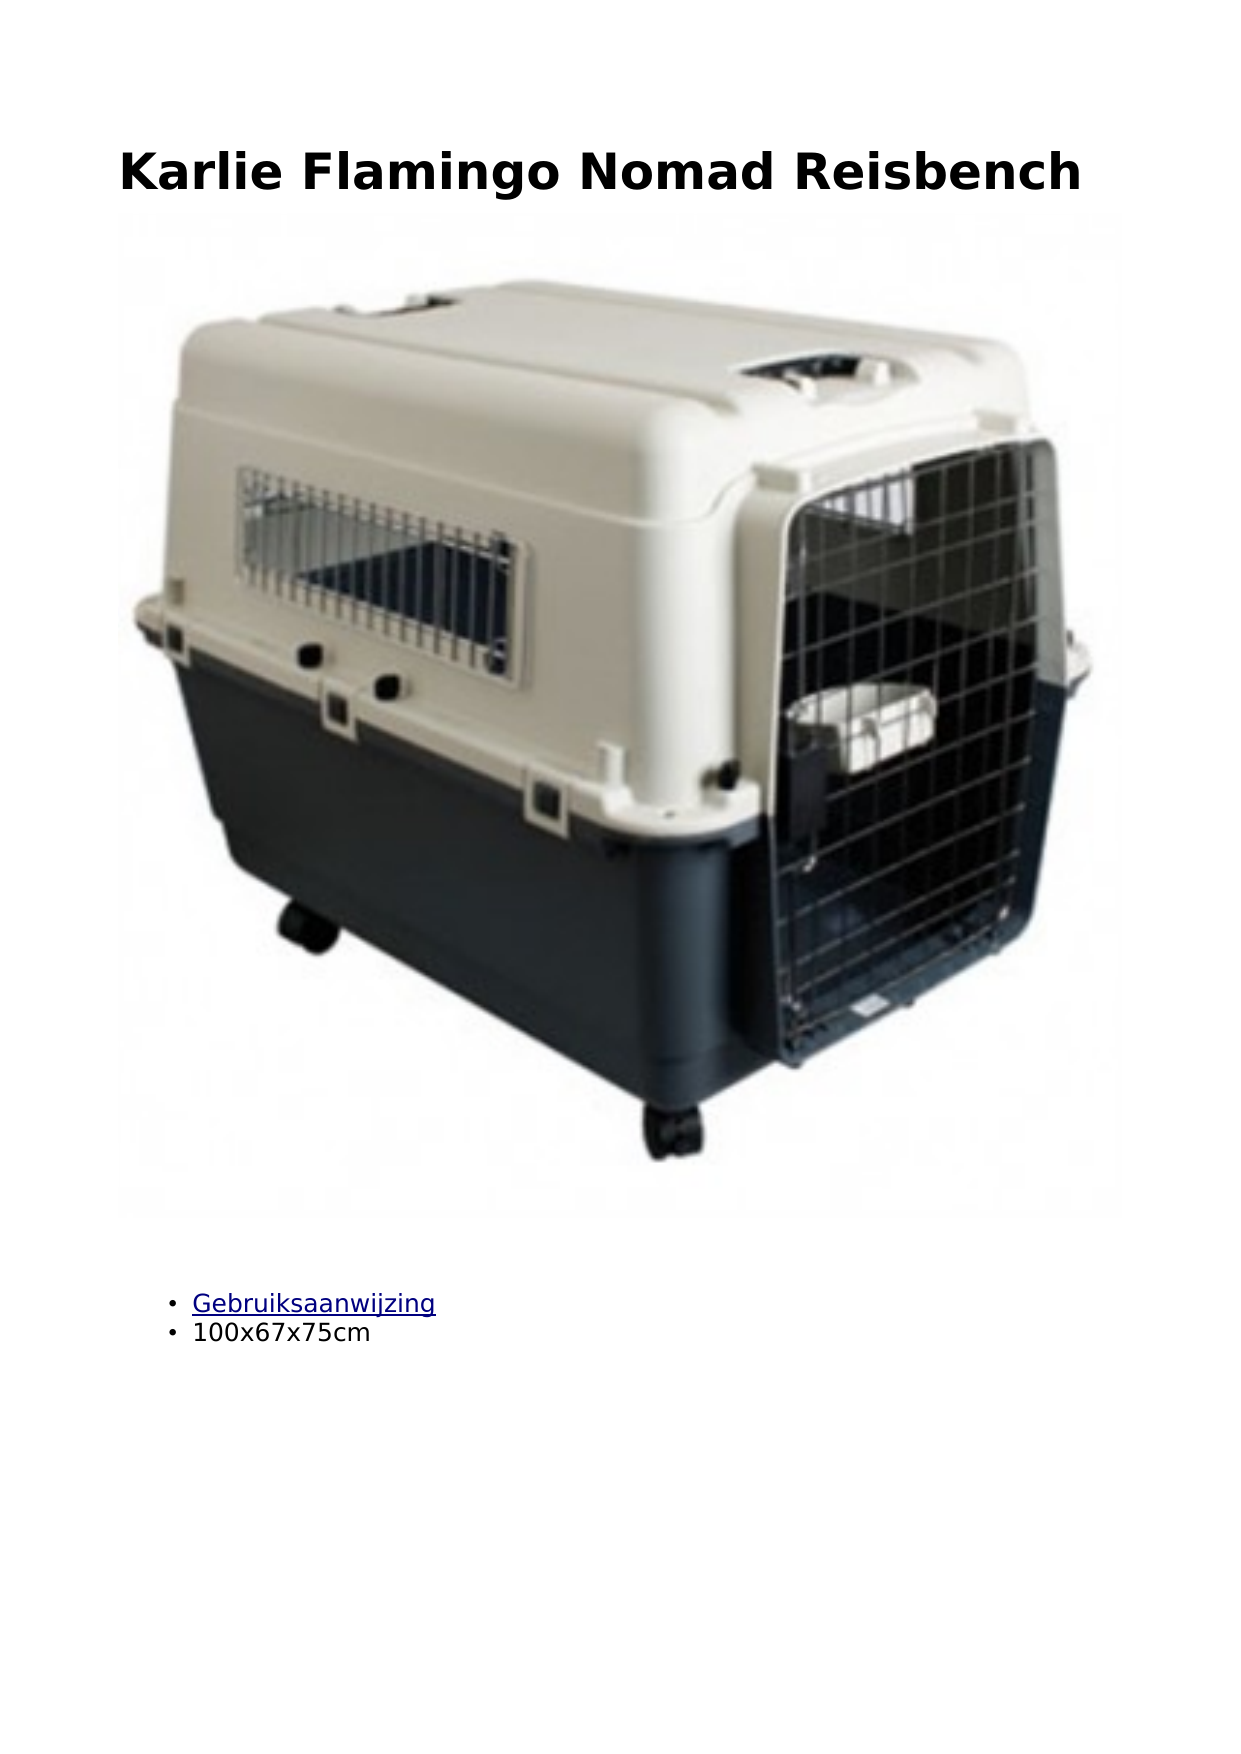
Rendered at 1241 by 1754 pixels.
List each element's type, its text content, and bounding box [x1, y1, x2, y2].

list Gebruiksaanwijzing [177, 1289, 1122, 1318]
subtitle Karlie Flamingo Nomad Reisbench [118, 143, 1122, 201]
picture [118, 213, 1123, 1218]
list 100x67x75cm [177, 1318, 1122, 1347]
